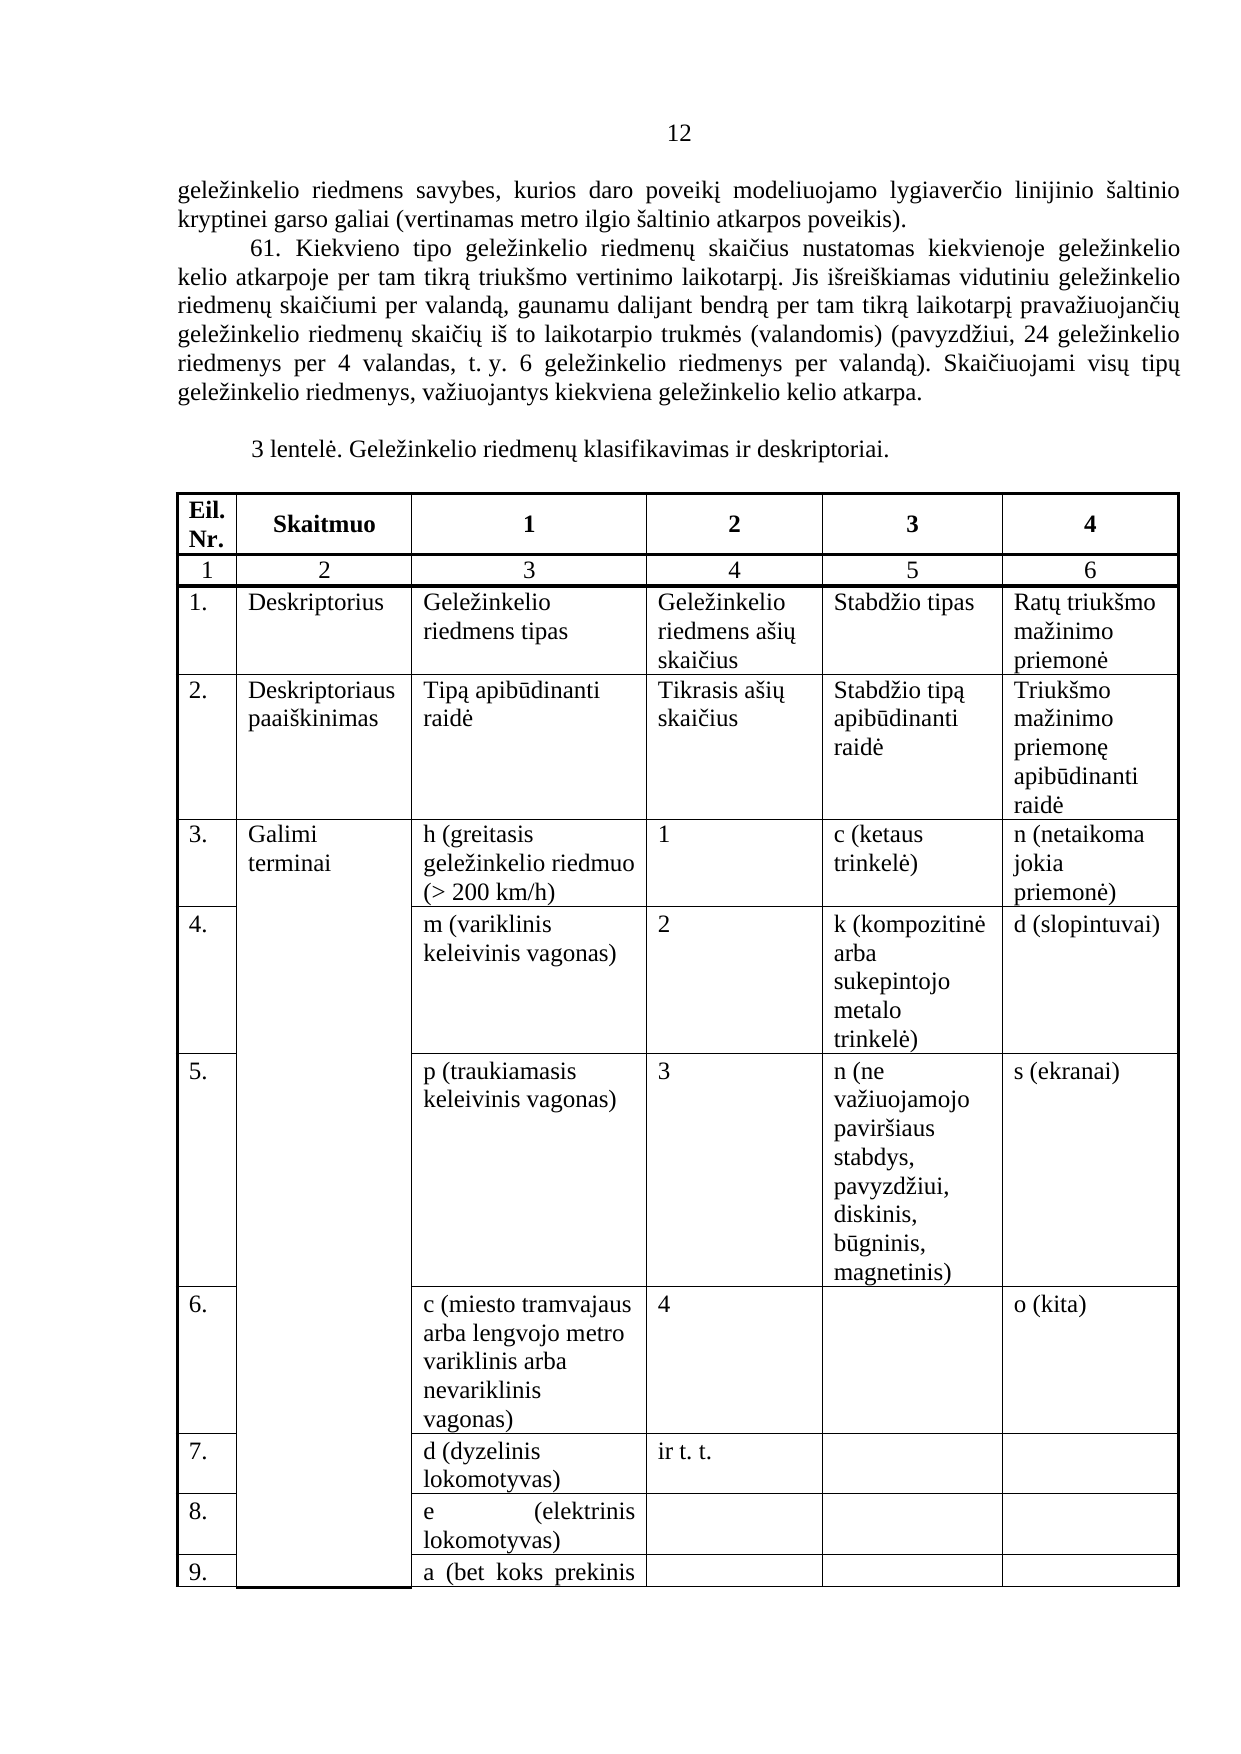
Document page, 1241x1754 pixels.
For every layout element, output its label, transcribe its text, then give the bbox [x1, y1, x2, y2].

table_cell Geležinkelio riedmens ašių skaičius [647, 588, 822, 674]
table_cell 9. [179, 1555, 236, 1586]
table_header 2 [647, 495, 822, 552]
table_cell 3 [412, 556, 646, 584]
table_cell 6 [1003, 556, 1177, 584]
table_cell 1 [179, 556, 236, 584]
table_cell ir t. t. [647, 1434, 822, 1493]
text 61. Kiekvieno tipo geležinkelio riedmenų skaičius nustatomas kiekvienoje geležinkelio kelio atkarpoje per tam tikrą triukšmo vertinimo laikotarpį. Jis išreiškiamas vidutiniu geležinkelio riedmenų skaičiumi per valandą, gaunamu dalijant bendrą per tam tikrą laikotarpį pravažiuojančių geležinkelio riedmenų skaičių iš to laikotarpio trukmės (valandomis) (pavyzdžiui, 24 geležinkelio riedmenys per 4 valandas, t. y. 6 geležinkelio riedmenys per valandą). Skaičiuojami visų tipų geležinkelio riedmenys, važiuojantys kiekviena geležinkelio kelio atkarpa. [177, 233, 1181, 406]
table_cell Tikrasis ašių skaičius [647, 675, 822, 818]
table_header Eil. Nr. [179, 495, 236, 552]
table_cell s (ekranai) [1003, 1054, 1177, 1286]
table_cell Ratų triukšmo mažinimo priemonė [1003, 588, 1177, 674]
table_cell [647, 1494, 822, 1554]
table_cell [823, 1287, 1002, 1433]
text 3 lentelė. Geležinkelio riedmenų klasifikavimas ir deskriptoriai. [177, 434, 1181, 463]
table_cell c (miesto tramvajaus arba lengvojo metro variklinis arba nevariklinis vagonas) [412, 1287, 646, 1433]
table_cell k (kompozitinė arba sukepintojo metalo trinkelė) [823, 907, 1002, 1053]
table_cell 4 [647, 556, 822, 584]
table_cell Stabdžio tipą apibūdinanti raidė [823, 675, 1002, 818]
table_cell 2 [647, 907, 822, 1053]
table_cell 2. [179, 675, 236, 818]
table_cell [823, 1434, 1002, 1493]
table_cell Stabdžio tipas [823, 588, 1002, 674]
table_cell h (greitasis geležinkelio riedmuo (> 200 km/h) [412, 820, 646, 906]
table_cell n (netaikoma jokia priemonė) [1003, 820, 1177, 906]
table_cell 6. [179, 1287, 236, 1433]
table_cell Deskriptoriaus paaiškinimas [237, 675, 411, 818]
table_cell m (variklinis keleivinis vagonas) [412, 907, 646, 1053]
table_cell Geležinkelio riedmens tipas [412, 588, 646, 674]
table_cell 4 [647, 1287, 822, 1433]
table_cell o (kita) [1003, 1287, 1177, 1433]
table_header 1 [412, 495, 646, 552]
table_header 4 [1003, 495, 1177, 552]
table_cell Tipą apibūdinanti raidė [412, 675, 646, 818]
table_cell n (ne važiuojamojo paviršiaus stabdys, pavyzdžiui, diskinis, būgninis, magnetinis) [823, 1054, 1002, 1286]
table_cell 5. [179, 1054, 236, 1286]
table_cell d (slopintuvai) [1003, 907, 1177, 1053]
table_cell 8. [179, 1494, 236, 1554]
table_cell c (ketaus trinkelė) [823, 820, 1002, 906]
table_cell 2 [237, 556, 411, 584]
table_cell Deskriptorius [237, 588, 411, 674]
table_header 3 [823, 495, 1002, 552]
table_cell 7. [179, 1434, 236, 1493]
table_cell e (elektrinis lokomotyvas) [412, 1494, 646, 1554]
table_cell 1 [647, 820, 822, 906]
text geležinkelio riedmens savybes, kurios daro poveikį modeliuojamo lygiaverčio linijinio šaltinio kryptinei garso galiai (vertinamas metro ilgio šaltinio atkarpos poveikis). [177, 176, 1181, 233]
table_cell [1003, 1555, 1177, 1586]
table_header Skaitmuo [237, 495, 411, 552]
table_cell 5 [823, 556, 1002, 584]
table_cell d (dyzelinis lokomotyvas) [412, 1434, 646, 1493]
table_cell p (traukiamasis keleivinis vagonas) [412, 1054, 646, 1286]
table_cell [1003, 1434, 1177, 1493]
table_cell [823, 1494, 1002, 1554]
table_cell [823, 1555, 1002, 1586]
table_cell 3. [179, 820, 236, 906]
table_cell 3 [647, 1054, 822, 1286]
table_cell Galimi terminai [237, 820, 411, 1586]
table_cell a (bet koks prekinis [412, 1555, 646, 1586]
table_cell [647, 1555, 822, 1586]
table_cell Triukšmo mažinimo priemonę apibūdinanti raidė [1003, 675, 1177, 818]
table_cell [1003, 1494, 1177, 1554]
table_cell 4. [179, 907, 236, 1053]
table_cell 1. [179, 588, 236, 674]
